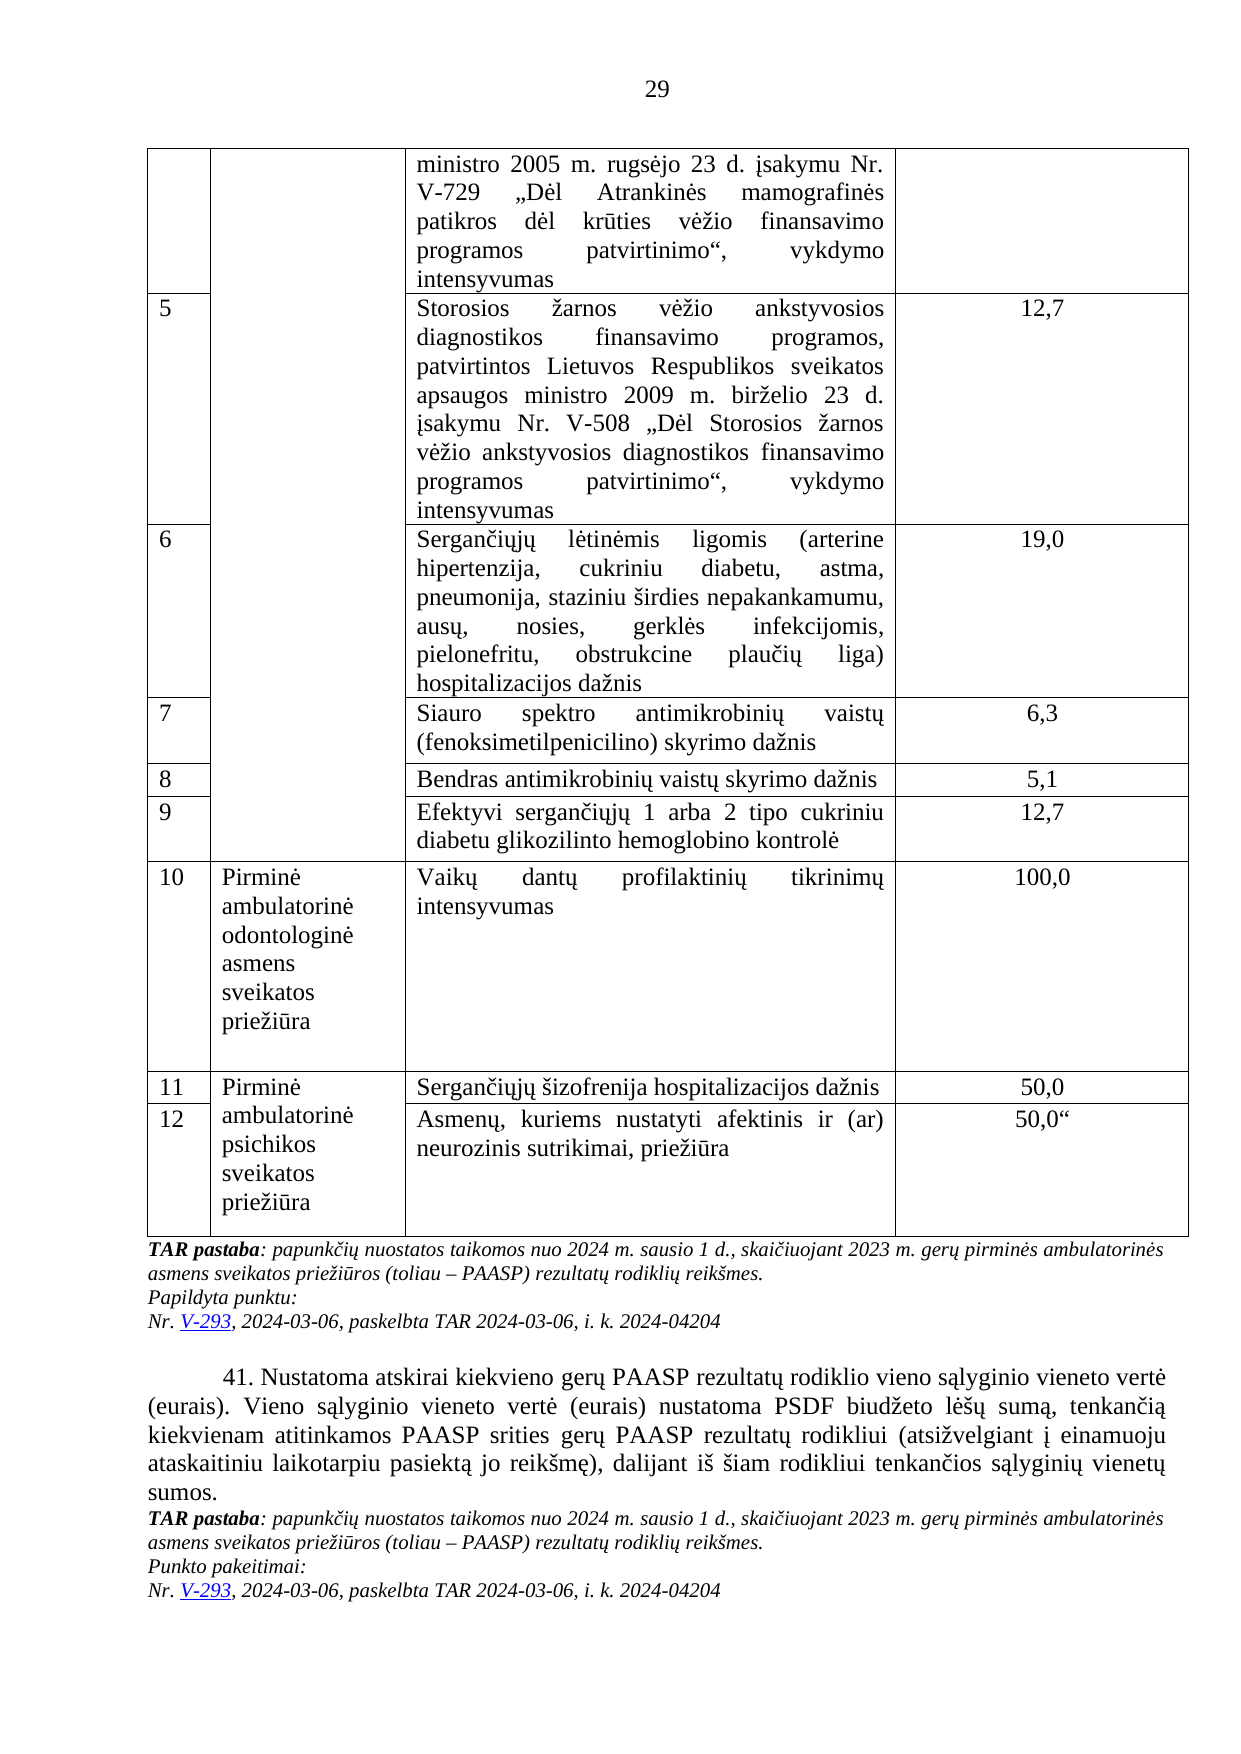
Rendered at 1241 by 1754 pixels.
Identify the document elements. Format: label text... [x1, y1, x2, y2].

table_cell Pirminė ambulatorinė odontologinė asmens sveikatos priežiūra [211, 862, 405, 1071]
table_cell Vaikų dantų profilaktinių tikrinimų intensyvumas [406, 862, 895, 1071]
table_cell 5,1 [896, 764, 1188, 796]
table_cell 12 [148, 1104, 210, 1236]
table_cell 12,7 [896, 294, 1188, 523]
table_cell [211, 149, 405, 861]
table_cell Sergančiųjų lėtinėmis ligomis (arterine hipertenzija, cukriniu diabetu, astma, pneumonija, staziniu širdies nepakankamumu, ausų, nosies, gerklės infekcijomis, pielonefritu, obstrukcine plaučių liga) hospitalizacijos dažnis [406, 525, 895, 697]
text Nr. V-293, 2024-03-06, paskelbta TAR 2024-03-06, i. k. 2024-04204 [148, 1309, 1166, 1333]
table_cell 50,0 [896, 1072, 1188, 1103]
table_cell 100,0 [896, 862, 1188, 1071]
text TAR pastaba: papunkčių nuostatos taikomos nuo 2024 m. sausio 1 d., skaičiuojant 2023 m. gerų pirminės ambulatorinės asmens sveikatos priežiūros (toliau – PAASP) rezultatų rodiklių reikšmes. [148, 1506, 1166, 1554]
table_cell Pirminė ambulatorinė psichikos sveikatos priežiūra [211, 1072, 405, 1236]
table_cell Sergančiųjų šizofrenija hospitalizacijos dažnis [406, 1072, 895, 1103]
text 41. Nustatoma atskirai kiekvieno gerų PAASP rezultatų rodiklio vieno sąlyginio vieneto vertė (eurais). Vieno sąlyginio vieneto vertė (eurais) nustatoma PSDF biudžeto lėšų sumą, tenkančią kiekvienam atitinkamos PAASP srities gerų PAASP rezultatų rodikliui (atsižvelgiant į einamuoju ataskaitiniu laikotarpiu pasiektą jo reikšmę), dalijant iš šiam rodikliui tenkančios sąlyginių vienetų sumos. [148, 1362, 1166, 1506]
table_cell 6,3 [896, 698, 1188, 763]
table_cell [148, 149, 210, 292]
table_cell Efektyvi sergančiųjų 1 arba 2 tipo cukriniu diabetu glikozilinto hemoglobino kontrolė [406, 797, 895, 861]
table_cell ministro 2005 m. rugsėjo 23 d. įsakymu Nr. V-729 „Dėl Atrankinės mamografinės patikros dėl krūties vėžio finansavimo programos patvirtinimo“, vykdymo intensyvumas [406, 149, 895, 292]
text Papildyta punktu: [148, 1285, 1166, 1309]
table_cell 7 [148, 698, 210, 763]
table_cell 10 [148, 862, 210, 1071]
table_cell [896, 149, 1188, 292]
table_cell 19,0 [896, 525, 1188, 697]
table_cell 8 [148, 764, 210, 796]
text Punkto pakeitimai: [148, 1554, 1166, 1578]
table_cell Siauro spektro antimikrobinių vaistų (fenoksimetilpenicilino) skyrimo dažnis [406, 698, 895, 763]
text TAR pastaba: papunkčių nuostatos taikomos nuo 2024 m. sausio 1 d., skaičiuojant 2023 m. gerų pirminės ambulatorinės asmens sveikatos priežiūros (toliau – PAASP) rezultatų rodiklių reikšmes. [148, 1237, 1166, 1285]
table_cell 9 [148, 797, 210, 861]
table_cell 6 [148, 525, 210, 697]
table_cell Asmenų, kuriems nustatyti afektinis ir (ar) neurozinis sutrikimai, priežiūra [406, 1104, 895, 1236]
text Nr. V-293, 2024-03-06, paskelbta TAR 2024-03-06, i. k. 2024-04204 [148, 1578, 1166, 1602]
table_cell 12,7 [896, 797, 1188, 861]
table_cell 50,0“ [896, 1104, 1188, 1236]
table_cell Bendras antimikrobinių vaistų skyrimo dažnis [406, 764, 895, 796]
table_cell 5 [148, 294, 210, 523]
table_cell Storosios žarnos vėžio ankstyvosios diagnostikos finansavimo programos, patvirtintos Lietuvos Respublikos sveikatos apsaugos ministro 2009 m. birželio 23 d. įsakymu Nr. V-508 „Dėl Storosios žarnos vėžio ankstyvosios diagnostikos finansavimo programos patvirtinimo“, vykdymo intensyvumas [406, 294, 895, 523]
table_cell 11 [148, 1072, 210, 1103]
